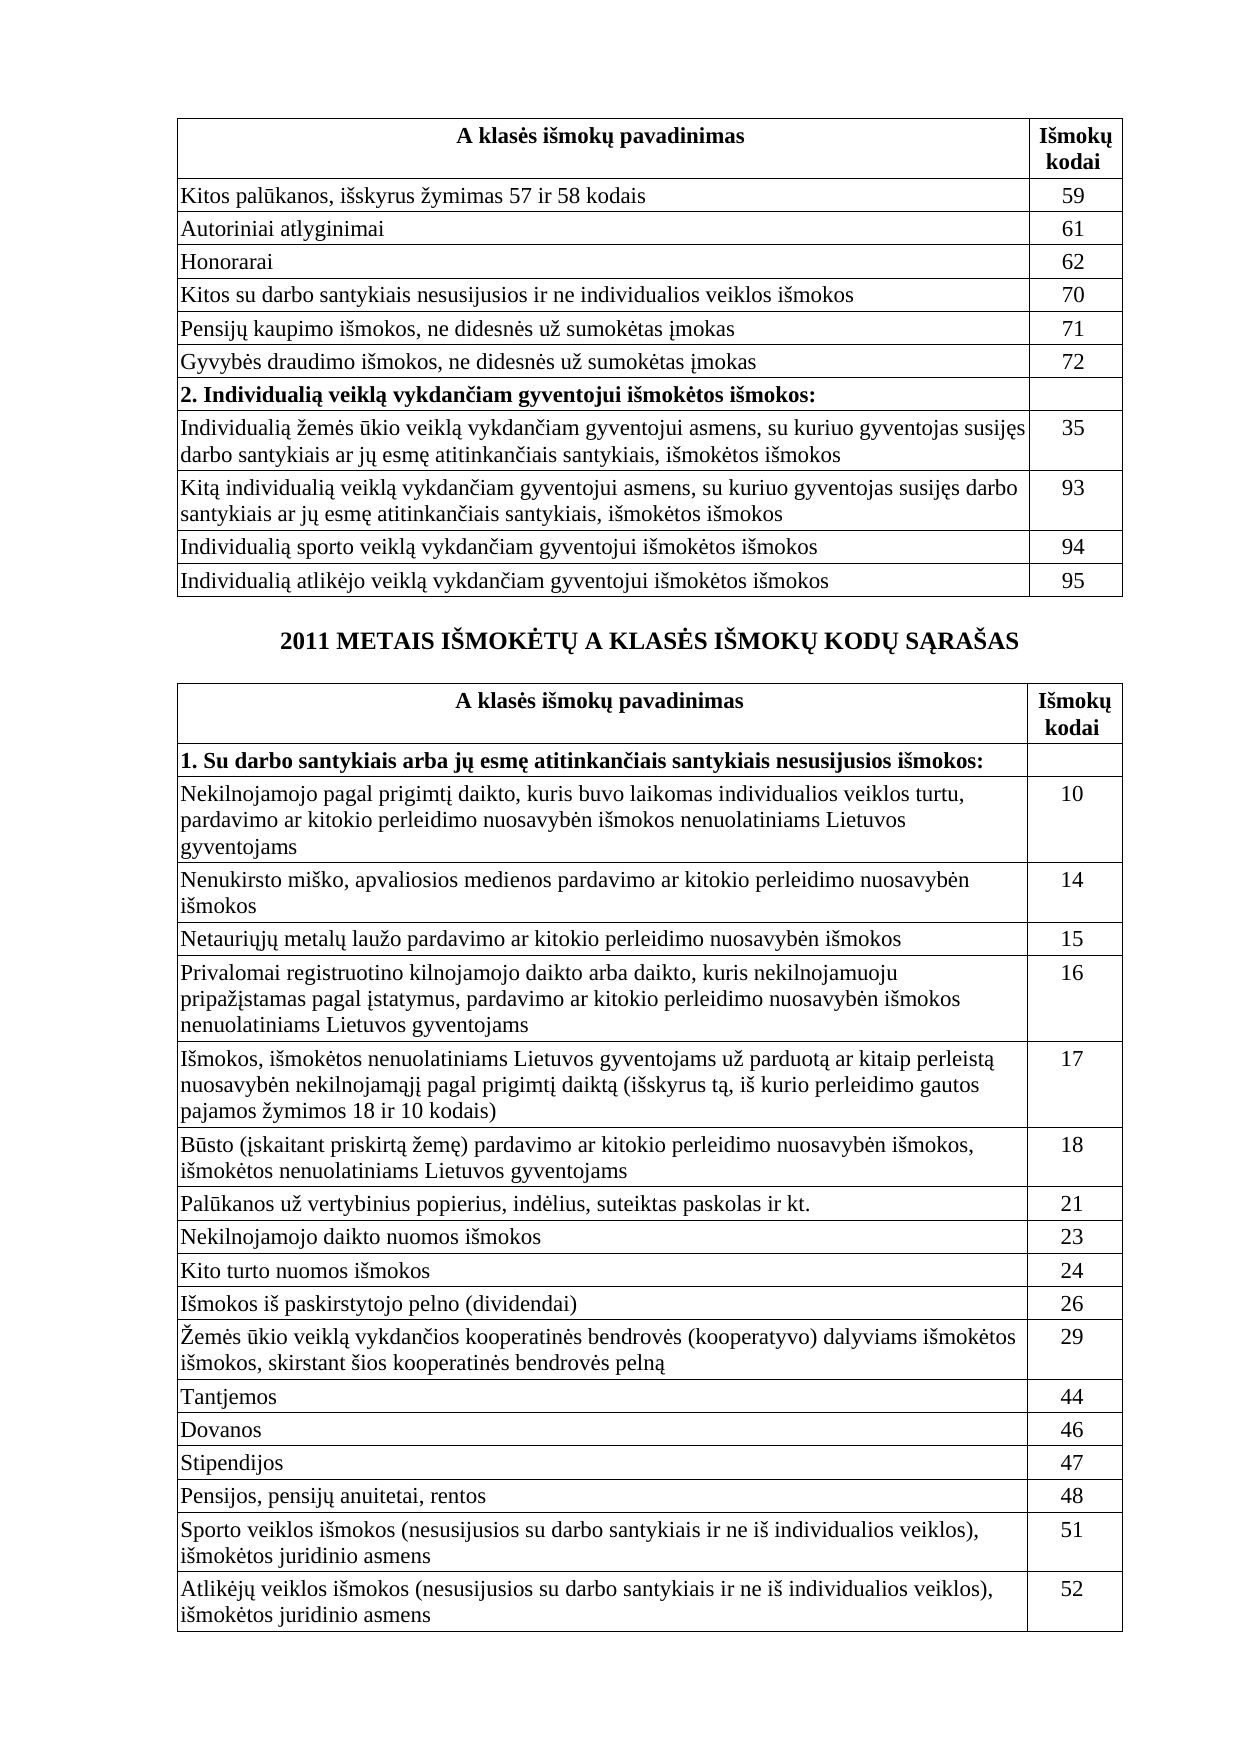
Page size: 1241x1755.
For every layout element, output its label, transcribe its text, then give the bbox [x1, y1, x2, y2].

table_cell 52 [1028, 1572, 1122, 1631]
table_cell 44 [1028, 1380, 1122, 1412]
table_cell 61 [1030, 212, 1122, 244]
table_cell Tantjemos [178, 1380, 1027, 1412]
table_cell Individualią žemės ūkio veiklą vykdančiam gyventojui asmens, su kuriuo gyventojas susijęs darbo santykiais ar jų esmę atitinkančiais santykiais, išmokėtos išmokos [178, 411, 1029, 470]
table_cell Kito turto nuomos išmokos [178, 1254, 1027, 1286]
table_cell 93 [1030, 471, 1122, 529]
table_cell 94 [1030, 531, 1122, 563]
table_cell Individualią sporto veiklą vykdančiam gyventojui išmokėtos išmokos [178, 531, 1029, 563]
table_cell Gyvybės draudimo išmokos, ne didesnės už sumokėtas įmokas [178, 345, 1029, 377]
table_cell Kitą individualią veiklą vykdančiam gyventojui asmens, su kuriuo gyventojas susijęs darbo santykiais ar jų esmę atitinkančiais santykiais, išmokėtos išmokos [178, 471, 1029, 529]
table_cell Stipendijos [178, 1446, 1027, 1478]
table_cell 23 [1028, 1221, 1122, 1253]
table_cell 17 [1028, 1042, 1122, 1127]
table_cell 47 [1028, 1446, 1122, 1478]
table_cell Privalomai registruotino kilnojamojo daikto arba daikto, kuris nekilnojamuoju pripažįstamas pagal įstatymus, pardavimo ar kitokio perleidimo nuosavybėn išmokos nenuolatiniams Lietuvos gyventojams [178, 956, 1027, 1041]
table_cell Išmokos, išmokėtos nenuolatiniams Lietuvos gyventojams už parduotą ar kitaip perleistą nuosavybėn nekilnojamąjį pagal prigimtį daiktą (išskyrus tą, iš kurio perleidimo gautos pajamos žymimos 18 ir 10 kodais) [178, 1042, 1027, 1127]
table_cell 24 [1028, 1254, 1122, 1286]
text 2011 METAIS IŠMOKĖTŲ A KLASĖS IŠMOKŲ KODŲ SĄRAŠAS [177, 626, 1122, 654]
table_cell Sporto veiklos išmokos (nesusijusios su darbo santykiais ir ne iš individualios veiklos), išmokėtos juridinio asmens [178, 1513, 1027, 1571]
table_cell 95 [1030, 564, 1122, 596]
table_cell 71 [1030, 312, 1122, 344]
table_cell 62 [1030, 245, 1122, 277]
table_cell Kitos palūkanos, išskyrus žymimas 57 ir 58 kodais [178, 179, 1029, 211]
table_cell Žemės ūkio veiklą vykdančios kooperatinės bendrovės (kooperatyvo) dalyviams išmokėtos išmokos, skirstant šios kooperatinės bendrovės pelną [178, 1320, 1027, 1379]
table_cell Individualią atlikėjo veiklą vykdančiam gyventojui išmokėtos išmokos [178, 564, 1029, 596]
table_cell 18 [1028, 1128, 1122, 1186]
table_cell Nekilnojamojo pagal prigimtį daikto, kuris buvo laikomas individualios veiklos turtu, pardavimo ar kitokio perleidimo nuosavybėn išmokos nenuolatiniams Lietuvos gyventojams [178, 777, 1027, 862]
table_cell Dovanos [178, 1413, 1027, 1445]
table_cell Pensijos, pensijų anuitetai, rentos [178, 1480, 1027, 1512]
table_cell 70 [1030, 279, 1122, 311]
table_cell Palūkanos už vertybinius popierius, indėlius, suteiktas paskolas ir kt. [178, 1187, 1027, 1219]
table_cell 1. Su darbo santykiais arba jų esmę atitinkančiais santykiais nesusijusios išmokos: [178, 744, 1027, 776]
table_cell Atlikėjų veiklos išmokos (nesusijusios su darbo santykiais ir ne iš individualios veiklos), išmokėtos juridinio asmens [178, 1572, 1027, 1631]
table_cell 46 [1028, 1413, 1122, 1445]
table_cell Išmokos iš paskirstytojo pelno (dividendai) [178, 1287, 1027, 1319]
table_cell 26 [1028, 1287, 1122, 1319]
table_cell 48 [1028, 1480, 1122, 1512]
table_header Išmokų kodai [1030, 119, 1122, 178]
table_cell 72 [1030, 345, 1122, 377]
table_cell Nenukirsto miško, apvaliosios medienos pardavimo ar kitokio perleidimo nuosavybėn išmokos [178, 863, 1027, 922]
table_cell Autoriniai atlyginimai [178, 212, 1029, 244]
table_cell Būsto (įskaitant priskirtą žemę) pardavimo ar kitokio perleidimo nuosavybėn išmokos, išmokėtos nenuolatiniams Lietuvos gyventojams [178, 1128, 1027, 1186]
table_cell 21 [1028, 1187, 1122, 1219]
table_cell 59 [1030, 179, 1122, 211]
table_cell 10 [1028, 777, 1122, 862]
table_header A klasės išmokų pavadinimas [178, 119, 1029, 178]
table_header A klasės išmokų pavadinimas [178, 684, 1027, 743]
table_cell Kitos su darbo santykiais nesusijusios ir ne individualios veiklos išmokos [178, 279, 1029, 311]
table_cell 35 [1030, 411, 1122, 470]
table_cell 15 [1028, 923, 1122, 955]
table_cell [1028, 744, 1122, 776]
table_cell [1030, 378, 1122, 410]
table_cell Nekilnojamojo daikto nuomos išmokos [178, 1221, 1027, 1253]
table_header Išmokų kodai [1028, 684, 1122, 743]
table_cell 29 [1028, 1320, 1122, 1379]
table_cell 14 [1028, 863, 1122, 922]
table_cell Pensijų kaupimo išmokos, ne didesnės už sumokėtas įmokas [178, 312, 1029, 344]
table_cell 16 [1028, 956, 1122, 1041]
table_cell Netauriųjų metalų laužo pardavimo ar kitokio perleidimo nuosavybėn išmokos [178, 923, 1027, 955]
table_cell Honorarai [178, 245, 1029, 277]
table_cell 51 [1028, 1513, 1122, 1571]
table_cell 2. Individualią veiklą vykdančiam gyventojui išmokėtos išmokos: [178, 378, 1029, 410]
